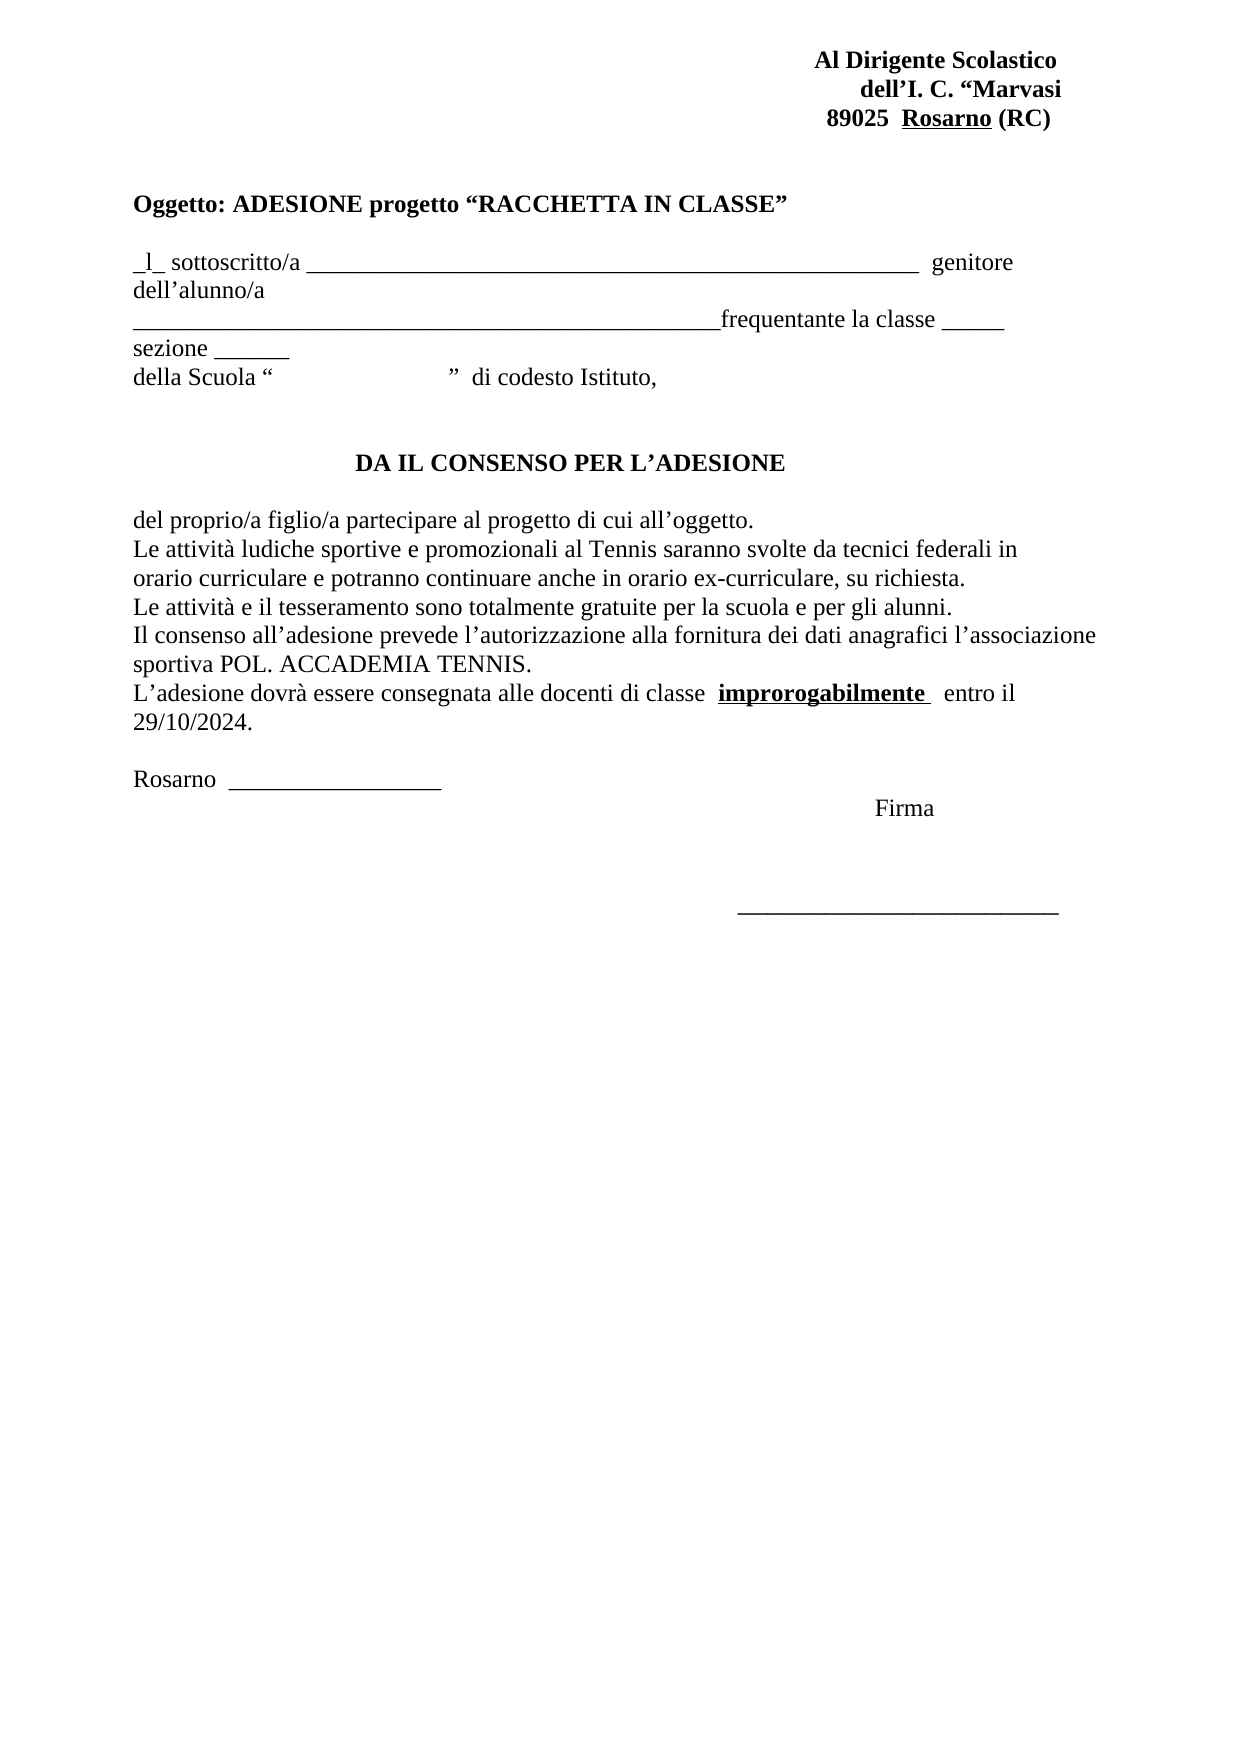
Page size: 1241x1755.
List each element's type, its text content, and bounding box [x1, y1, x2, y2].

text Il consenso all’adesione prevede l’autorizzazione alla fornitura dei dati anagrafici l’associazione sportiva POL. ACCADEMIA TENNIS. [133, 620, 1122, 678]
text DA IL CONSENSO PER L’ADESIONE [133, 448, 1063, 477]
text Oggetto: ADESIONE progetto “RACCHETTA IN CLASSE” [133, 189, 1063, 218]
text Rosarno _________________ [133, 764, 1063, 793]
text L’adesione dovrà essere consegnata alle docenti di classe improrogabilmente entro il 29/10/2024. [133, 678, 1063, 735]
text Firma [133, 793, 1063, 822]
text della Scuola “ ” di codesto Istituto, [133, 362, 1063, 390]
text _l_ sottoscritto/a _________________________________________________ genitore dell’alunno/a [133, 247, 1063, 304]
text _______________________________________________frequentante la classe _____ sezione ______ [133, 304, 1063, 362]
text del proprio/a figlio/a partecipare al progetto di cui all’oggetto. [133, 505, 1063, 534]
text 89025 Rosarno (RC) [133, 103, 1063, 132]
text dell’I. C. “Marvasi [133, 74, 1063, 103]
text ______________________ [738, 850, 1063, 917]
text Le attività e il tesseramento sono totalmente gratuite per la scuola e per gli alunni. [133, 592, 1063, 620]
text Al Dirigente Scolastico [133, 45, 1063, 74]
text Le attività ludiche sportive e promozionali al Tennis saranno svolte da tecnici federali in orario curriculare e potranno continuare anche in orario ex-curriculare, su richiesta. [133, 534, 1063, 592]
